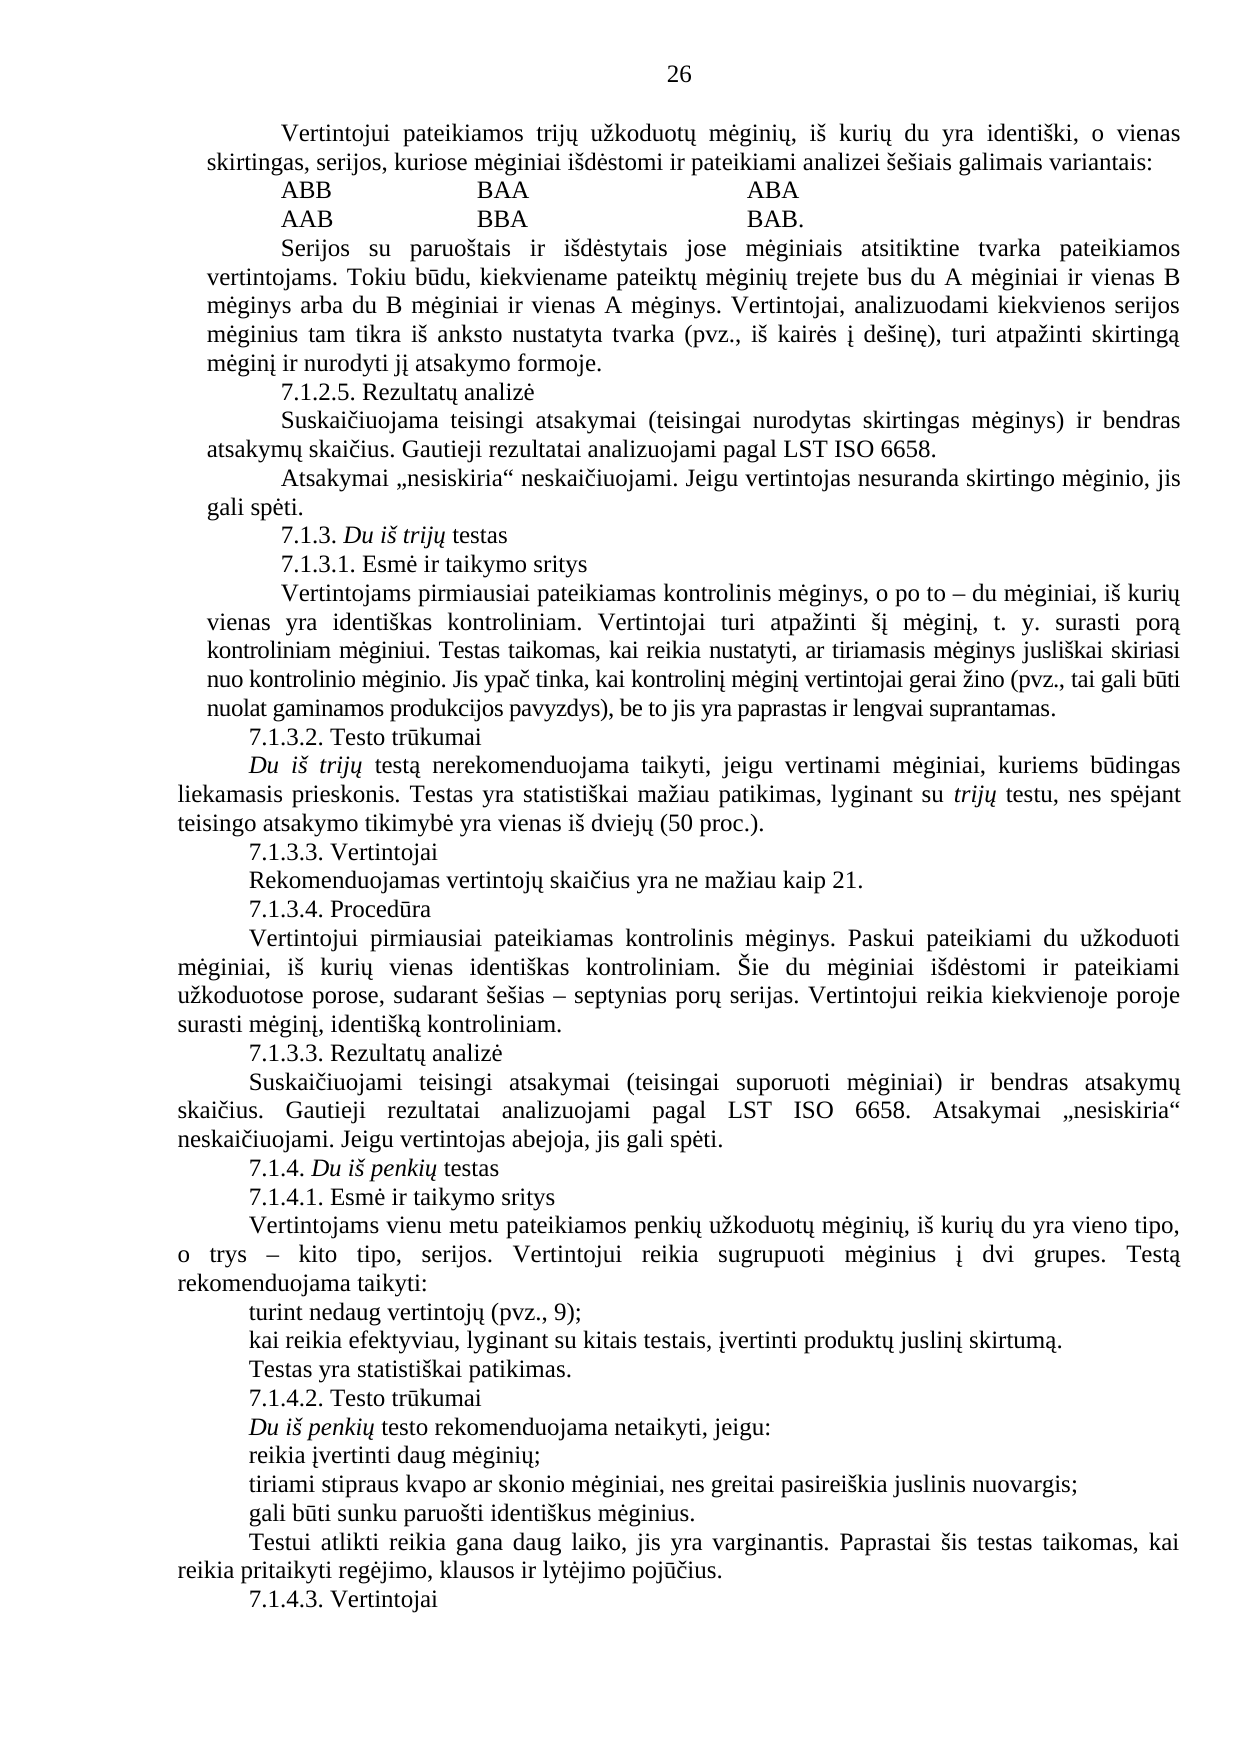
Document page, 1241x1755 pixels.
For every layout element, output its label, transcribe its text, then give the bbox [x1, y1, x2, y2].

text 7.1.3.2. Testo trūkumai [177, 722, 1181, 751]
text Suskaičiuojama teisingi atsakymai (teisingai nurodytas skirtingas mėginys) ir bendras atsakymų skaičius. Gautieji rezultatai analizuojami pagal LST ISO 6658. [207, 406, 1181, 463]
text 7.1.2.5. Rezultatų analizė [207, 377, 1181, 406]
text Testas yra statistiškai patikimas. [177, 1354, 1181, 1383]
text turint nedaug vertintojų (pvz., 9); [177, 1297, 1181, 1326]
text tiriami stipraus kvapo ar skonio mėginiai, nes greitai pasireiškia juslinis nuovargis; [177, 1469, 1181, 1498]
text Testui atlikti reikia gana daug laiko, jis yra varginantis. Paprastai šis testas taikomas, kai reikia pritaikyti regėjimo, klausos ir lytėjimo pojūčius. [177, 1527, 1181, 1584]
text Atsakymai „nesiskiria“ neskaičiuojami. Jeigu vertintojas nesuranda skirtingo mėginio, jis gali spėti. [207, 463, 1181, 521]
text 7.1.4.2. Testo trūkumai [177, 1383, 1181, 1412]
text 7.1.4.1. Esmė ir taikymo sritys [177, 1182, 1181, 1211]
text 7.1.3.3. Vertintojai [177, 837, 1181, 866]
text ABB BAA ABA [207, 176, 1181, 204]
text Vertintojui pateikiamos trijų užkoduotų mėginių, iš kurių du yra identiški, o vienas skirtingas, serijos, kuriose mėginiai išdėstomi ir pateikiami analizei šešiais galimais variantais: [207, 118, 1181, 176]
text Suskaičiuojami teisingi atsakymai (teisingai suporuoti mėginiai) ir bendras atsakymų skaičius. Gautieji rezultatai analizuojami pagal LST ISO 6658. Atsakymai „nesiskiria“ neskaičiuojami. Jeigu vertintojas abejoja, jis gali spėti. [177, 1067, 1181, 1153]
text Rekomenduojamas vertintojų skaičius yra ne mažiau kaip 21. [177, 866, 1181, 894]
text Du iš penkių testo rekomenduojama netaikyti, jeigu: [177, 1412, 1181, 1441]
text Serijos su paruoštais ir išdėstytais jose mėginiais atsitiktine tvarka pateikiamos vertintojams. Tokiu būdu, kiekviename pateiktų mėginių trejete bus du A mėginiai ir vienas B mėginys arba du B mėginiai ir vienas A mėginys. Vertintojai, analizuodami kiekvienos serijos mėginius tam tikra iš anksto nustatyta tvarka (pvz., iš kairės į dešinę), turi atpažinti skirtingą mėginį ir nurodyti jį atsakymo formoje. [207, 233, 1181, 377]
text Du iš trijų testą nerekomenduojama taikyti, jeigu vertinami mėginiai, kuriems būdingas liekamasis prieskonis. Testas yra statistiškai mažiau patikimas, lyginant su trijų testu, nes spėjant teisingo atsakymo tikimybė yra vienas iš dviejų (50 proc.). [177, 751, 1181, 837]
text gali būti sunku paruošti identiškus mėginius. [177, 1498, 1181, 1527]
text Vertintojams vienu metu pateikiamos penkių užkoduotų mėginių, iš kurių du yra vieno tipo, o trys – kito tipo, serijos. Vertintojui reikia sugrupuoti mėginius į dvi grupes. Testą rekomenduojama taikyti: [177, 1211, 1181, 1297]
text 7.1.4.3. Vertintojai [177, 1584, 1181, 1613]
text 7.1.3.3. Rezultatų analizė [177, 1038, 1181, 1067]
text reikia įvertinti daug mėginių; [177, 1441, 1181, 1469]
text 7.1.4. Du iš penkių testas [177, 1153, 1181, 1182]
text 7.1.3.4. Procedūra [177, 894, 1181, 923]
text 7.1.3. Du iš trijų testas [207, 521, 1181, 549]
text AAB BBA BAB. [207, 204, 1181, 233]
text 7.1.3.1. Esmė ir taikymo sritys [207, 549, 1181, 578]
text Vertintojams pirmiausiai pateikiamas kontrolinis mėginys, o po to – du mėginiai, iš kurių vienas yra identiškas kontroliniam. Vertintojai turi atpažinti šį mėginį, t. y. surasti porą kontroliniam mėginiui. Testas taikomas, kai reikia nustatyti, ar tiriamasis mėginys jusliškai skiriasi nuo kontrolinio mėginio. Jis ypač tinka, kai kontrolinį mėginį vertintojai gerai žino (pvz., tai gali būti nuolat gaminamos produkcijos pavyzdys), be to jis yra paprastas ir lengvai suprantamas. [207, 578, 1181, 722]
text kai reikia efektyviau, lyginant su kitais testais, įvertinti produktų juslinį skirtumą. [177, 1326, 1181, 1354]
text Vertintojui pirmiausiai pateikiamas kontrolinis mėginys. Paskui pateikiami du užkoduoti mėginiai, iš kurių vienas identiškas kontroliniam. Šie du mėginiai išdėstomi ir pateikiami užkoduotose porose, sudarant šešias – septynias porų serijas. Vertintojui reikia kiekvienoje poroje surasti mėginį, identišką kontroliniam. [177, 923, 1181, 1038]
